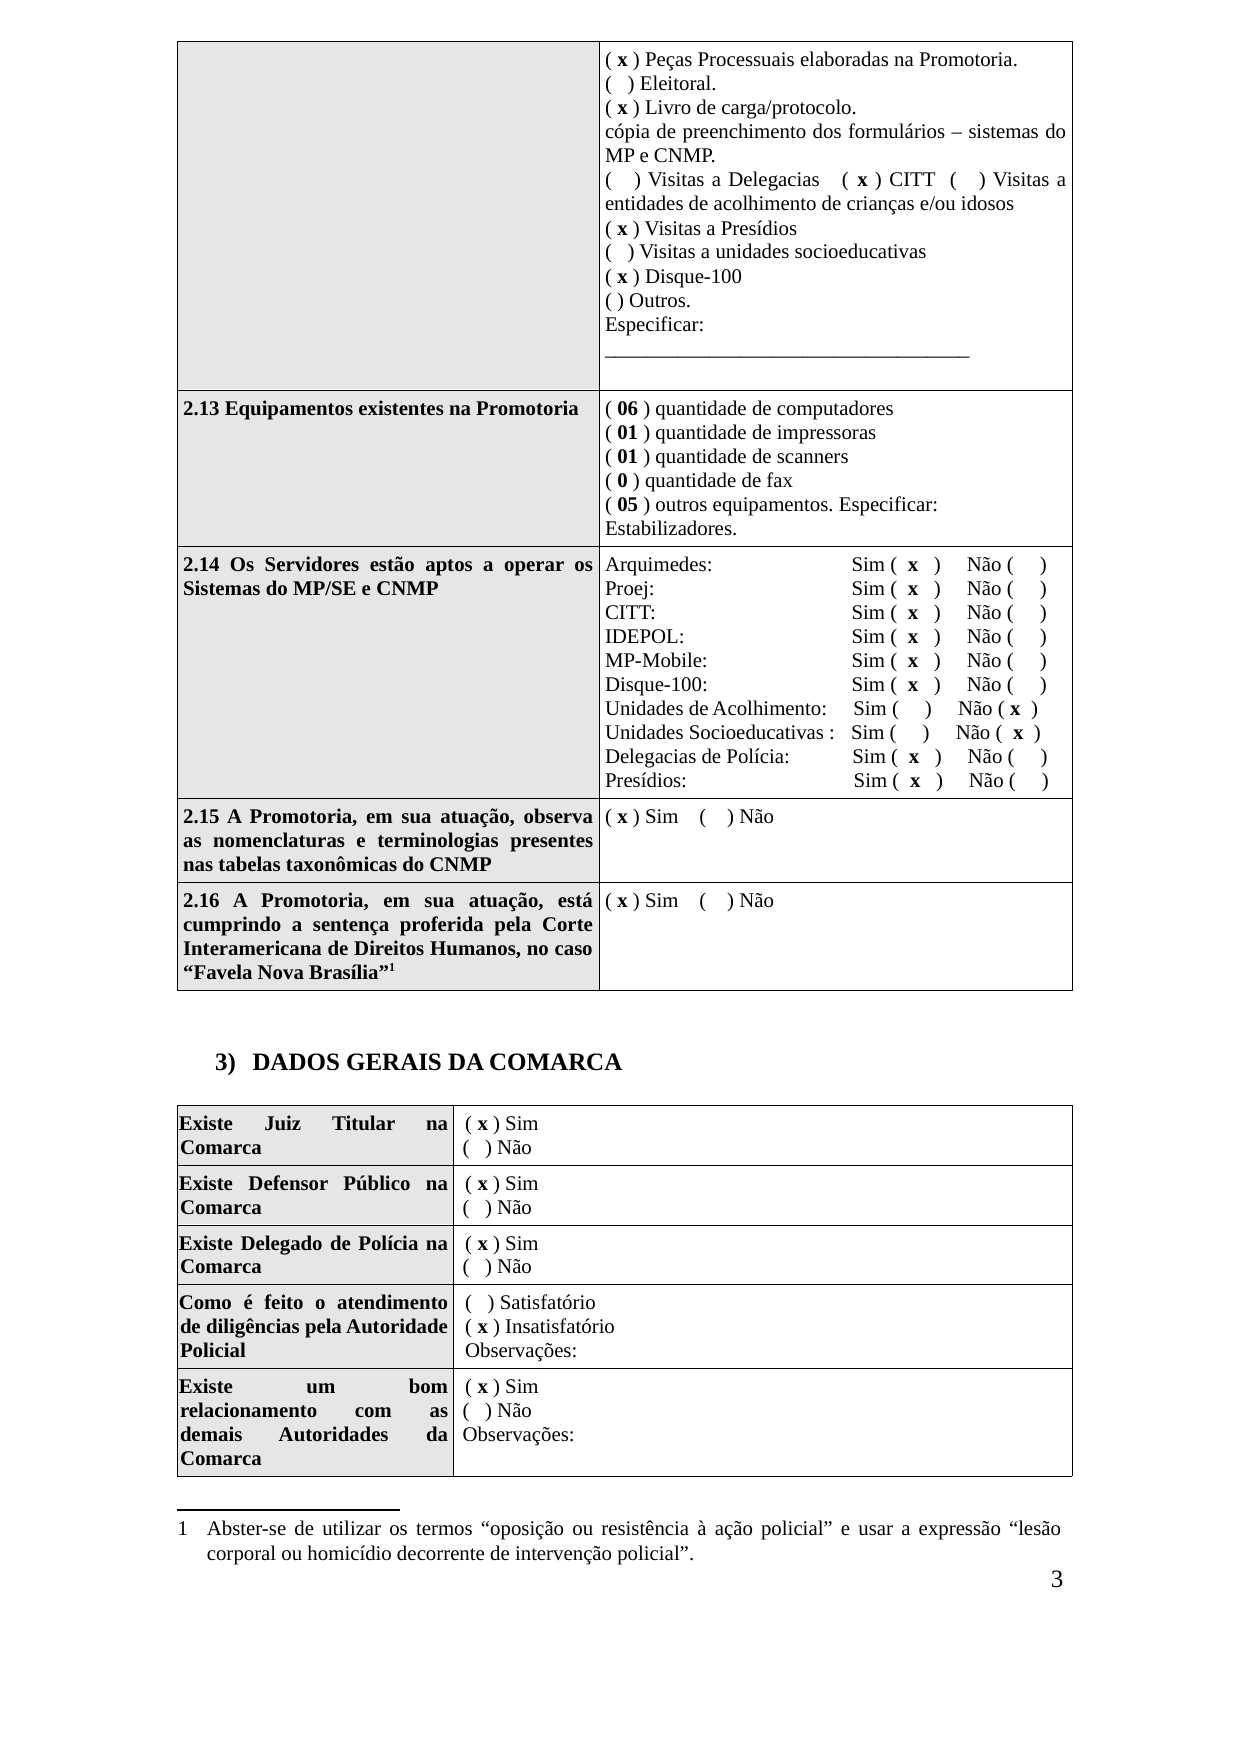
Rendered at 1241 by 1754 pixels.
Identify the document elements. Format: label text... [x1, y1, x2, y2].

table_cell ( x ) Sim ( ) Não Observações: [454, 1369, 1072, 1476]
table_cell 2.14 Os Servidores estão aptos a operar os Sistemas do MP/SE e CNMP [178, 547, 599, 798]
list DADOS GERAIS DA COMARCA [215, 1047, 1063, 1076]
table_cell ( 06 ) quantidade de computadores ( 01 ) quantidade de impressoras ( 01 ) quantidade de scanners ( 0 ) quantidade de fax ( 05 ) outros equipamentos. Especificar: Estabilizadores. [600, 391, 1072, 546]
table_cell Existe Defensor Público na Comarca [178, 1166, 453, 1224]
table_header Existe Juiz Titular na Comarca [178, 1106, 453, 1165]
table_cell ( x ) Sim ( ) Não [454, 1226, 1072, 1284]
table_cell 2.13 Equipamentos existentes na Promotoria [178, 391, 599, 546]
table_cell ( x ) Peças Processuais elaboradas na Promotoria. ( ) Eleitoral. ( x ) Livro de carga/protocolo. cópia de preenchimento dos formulários – sistemas do MP e CNMP. ( ) Visitas a Delegacias ( x ) CITT ( ) Visitas a entidades de acolhimento de crianças e/ou idosos ( x ) Visitas a Presídios ( ) Visitas a unidades socioeducativas ( x ) Disque-100 ( ) Outros. Especificar: ___________________________________ [600, 42, 1072, 389]
table_cell ( x ) Sim ( ) Não [600, 883, 1072, 990]
table_cell 2.16 A Promotoria, em sua atuação, está cumprindo a sentença proferida pela Corte Interamericana de Direitos Humanos, no caso “Favela Nova Brasília” [178, 883, 599, 990]
table_cell Existe Delegado de Polícia na Comarca [178, 1226, 453, 1284]
table_cell ( x ) Sim ( ) Não [454, 1166, 1072, 1224]
table_cell 2.15 A Promotoria, em sua atuação, observa as nomenclaturas e terminologias presentes nas tabelas taxonômicas do CNMP [178, 799, 599, 882]
table_cell Como é feito o atendimento de diligências pela Autoridade Policial [178, 1285, 453, 1368]
table_cell Existe um bom relacionamento com as demais Autoridades da Comarca [178, 1369, 453, 1476]
table_cell ( ) Satisfatório ( x ) Insatisfatório Observações: [454, 1285, 1072, 1368]
table_cell ( x ) Sim ( ) Não [600, 799, 1072, 882]
table_cell Arquimedes: Sim ( x ) Não ( ) Proej: Sim ( x ) Não ( ) CITT: Sim ( x ) Não ( ) IDEPOL: Sim ( x ) Não ( ) MP-Mobile: Sim ( x ) Não ( ) Disque-100: Sim ( x ) Não ( ) Unidades de Acolhimento: Sim ( ) Não ( x ) Unidades Socioeducativas : Sim ( ) Não ( x ) Delegacias de Polícia: Sim ( x ) Não ( ) Presídios: Sim ( x ) Não ( ) [600, 547, 1072, 798]
table_header ( x ) Sim ( ) Não [454, 1106, 1072, 1165]
table_cell [178, 42, 599, 389]
